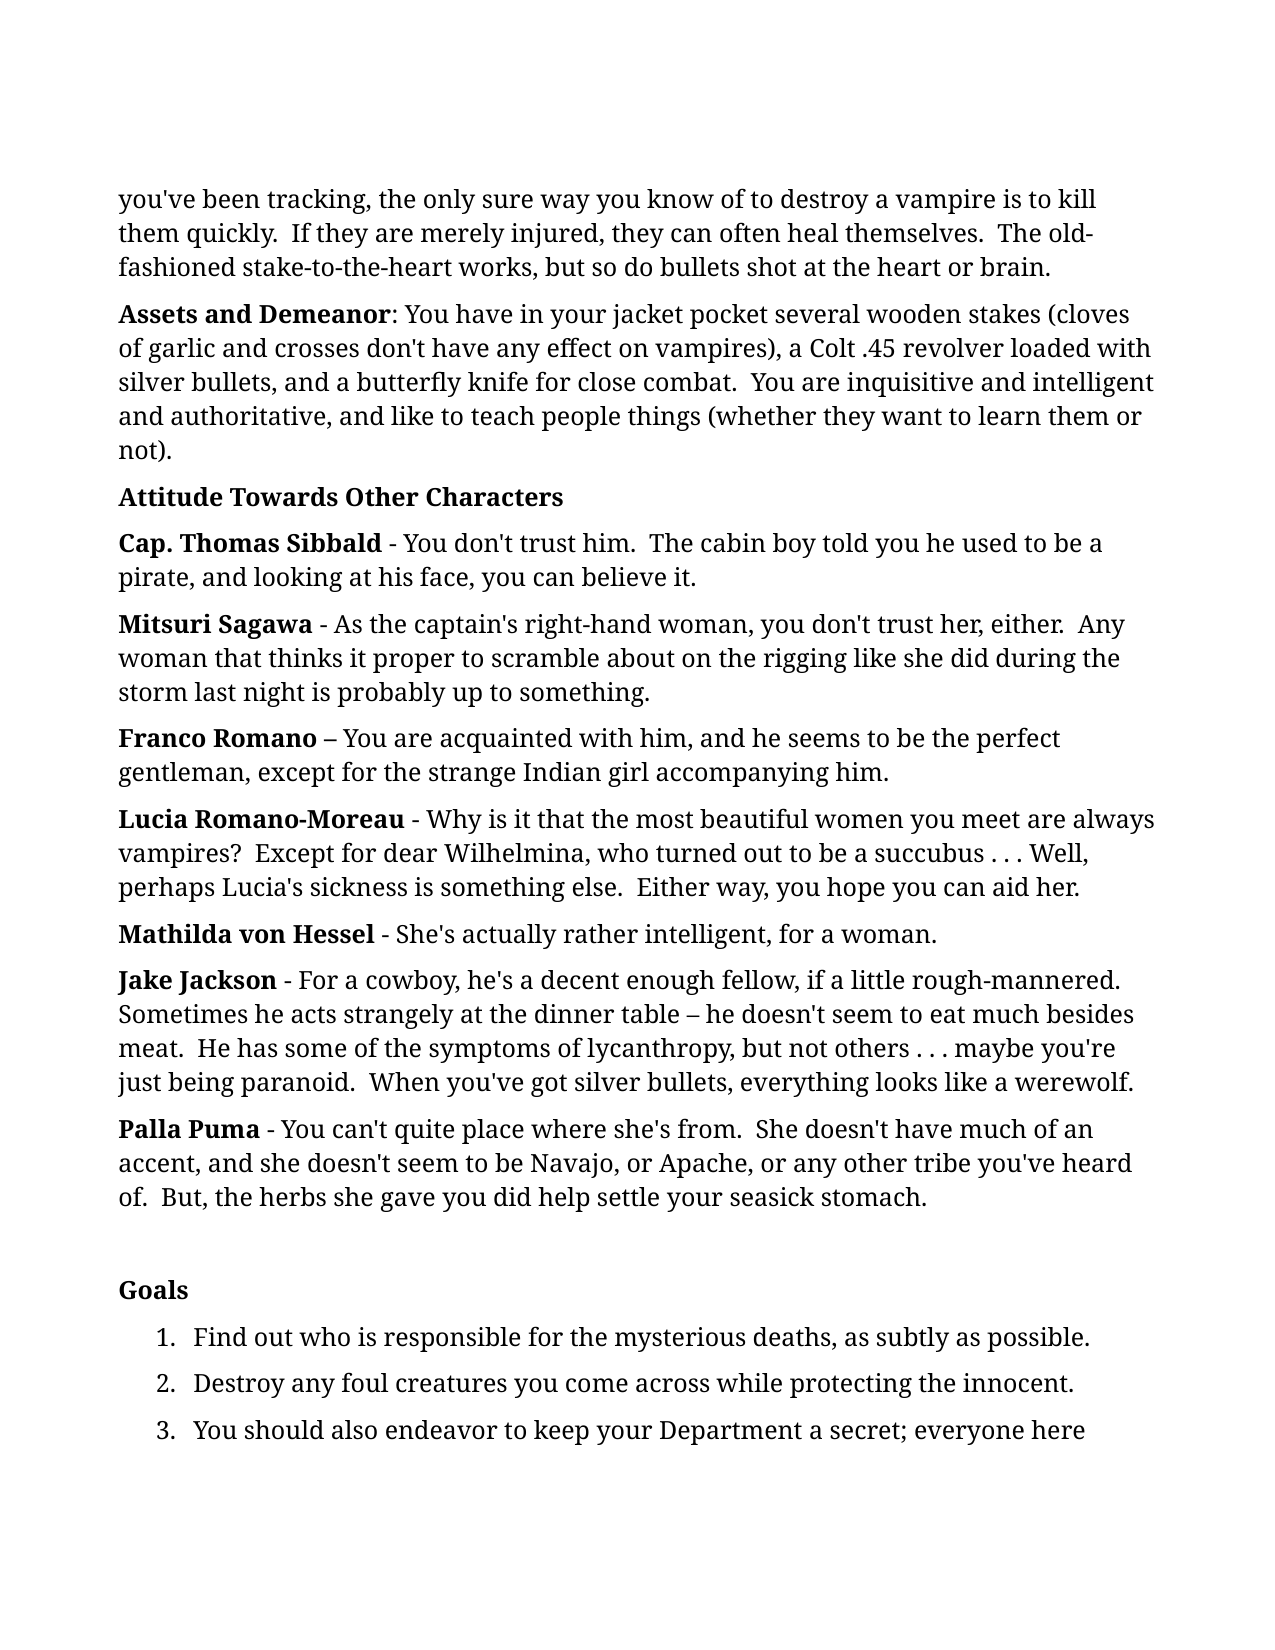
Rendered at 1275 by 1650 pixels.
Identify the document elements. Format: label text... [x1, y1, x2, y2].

text Mathilda von Hessel - She's actually rather intelligent, for a woman. [118, 916, 1157, 950]
text Cap. Thomas Sibbald - You don't trust him. The cabin boy told you he used to be a pirate, and looking at his face, you can believe it. [118, 526, 1157, 594]
text Assets and Demeanor: You have in your jacket pocket several wooden stakes (cloves of garlic and crosses don't have any effect on vampires), a Colt .45 revolver loaded with silver bullets, and a butterfly knife for close combat. You are inquisitive and intelligent and authoritative, and like to teach people things (whether they want to learn them or not). [118, 296, 1157, 467]
text Palla Puma - You can't quite place where she's from. She doesn't have much of an accent, and she doesn't seem to be Navajo, or Apache, or any other tribe you've heard of. But, the herbs she gave you did help settle your seasick stomach. [118, 1112, 1157, 1214]
list Destroy any foul creatures you come across while protecting the innocent. [156, 1366, 1157, 1400]
list You should also endeavor to keep your Department a secret; everyone here [156, 1413, 1157, 1447]
text Mitsuri Sagawa - As the captain's right-hand woman, you don't trust her, either. Any woman that thinks it proper to scramble about on the rigging like she did during the storm last night is probably up to something. [118, 606, 1157, 708]
text Franco Romano – You are acquainted with him, and he seems to be the perfect gentleman, except for the strange Indian girl accompanying him. [118, 721, 1157, 789]
text Lucia Romano-Moreau - Why is it that the most beautiful women you meet are always vampires? Except for dear Wilhelmina, who turned out to be a succubus . . . Well, perhaps Lucia's sickness is something else. Either way, you hope you can aid her. [118, 802, 1157, 904]
list Find out who is responsible for the mysterious deaths, as subtly as possible. [156, 1319, 1157, 1353]
text Goals [118, 1273, 1157, 1307]
text Jake Jackson - For a cowboy, he's a decent enough fellow, if a little rough-mannered. Sometimes he acts strangely at the dinner table – he doesn't seem to eat much besides meat. He has some of the symptoms of lycanthropy, but not others . . . maybe you're just being paranoid. When you've got silver bullets, everything looks like a werewolf. [118, 963, 1157, 1099]
text you've been tracking, the only sure way you know of to destroy a vampire is to kill them quickly. If they are merely injured, they can often heal themselves. The old-fashioned stake-to-the-heart works, but so do bullets shot at the heart or brain. [118, 182, 1157, 284]
text Attitude Towards Other Characters [118, 479, 1157, 513]
